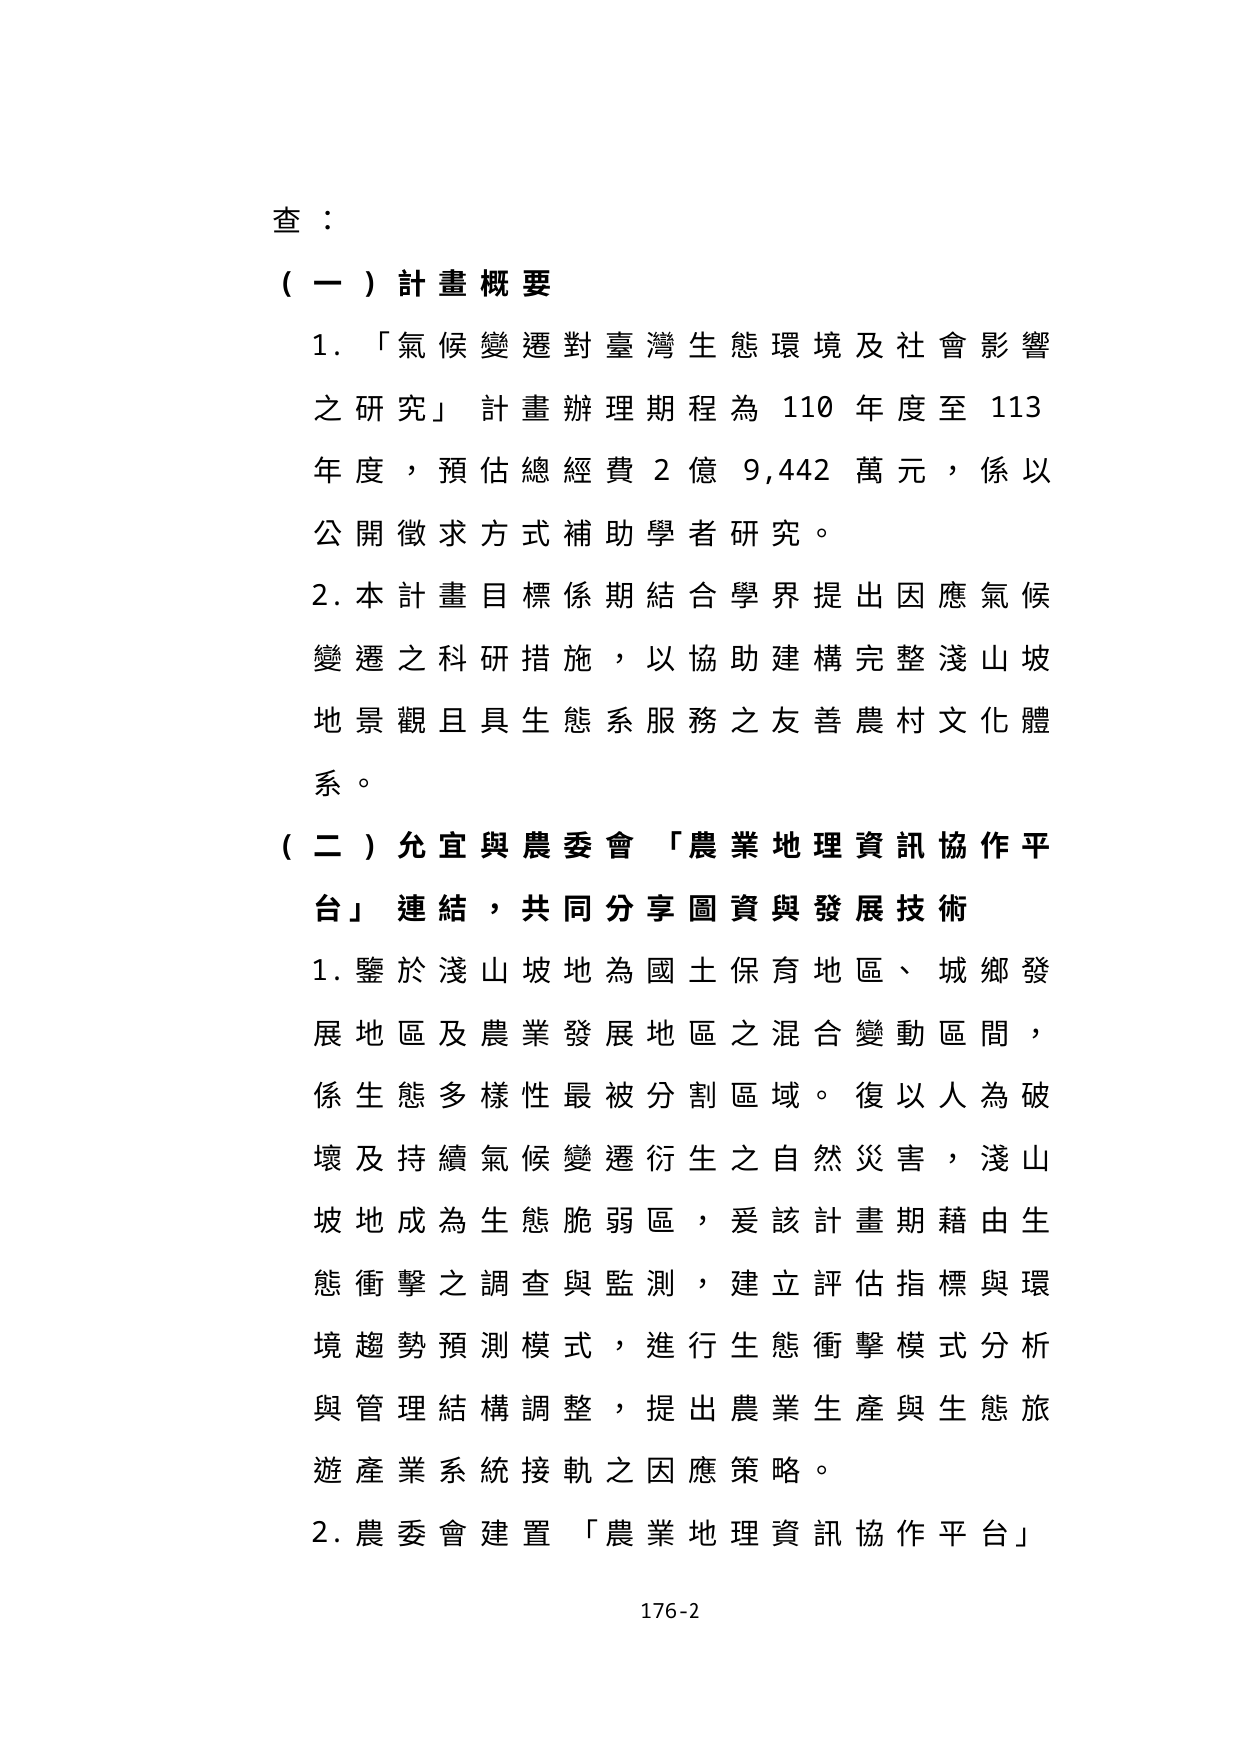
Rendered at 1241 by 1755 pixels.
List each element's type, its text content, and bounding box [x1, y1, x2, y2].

text 2.農委會建置「農業地理資訊協作平台」 [271, 1490, 1057, 1552]
text (二)允宜與農委會「農業地理資訊協作平台」連結，共同分享圖資與發展技術 [241, 802, 1057, 927]
text 2.本計畫目標係期結合學界提出因應氣候變遷之科研措施，以協助建構完整淺山坡地景觀且具生態系服務之友善農村文化體系。 [271, 552, 1057, 802]
text 1.「氣候變遷對臺灣生態環境及社會影響之研究」計畫辦理期程為110年度至113年度，預估總經費2億9,442萬元，係以公開徵求方式補助學者研究。 [271, 302, 1057, 552]
text (一)計畫概要 [241, 240, 1057, 302]
text 1.鑒於淺山坡地為國土保育地區、城鄉發展地區及農業發展地區之混合變動區間，係生態多樣性最被分割區域。復以人為破壞及持續氣候變遷衍生之自然災害，淺山坡地成為生態脆弱區，爰該計畫期藉由生態衝擊之調查與監測，建立評估指標與環境趨勢預測模式，進行生態衝擊模式分析與管理結構調整，提出農業生產與生態旅遊產業系統接軌之因應策略。 [271, 927, 1057, 1490]
text 查： [241, 177, 1057, 240]
